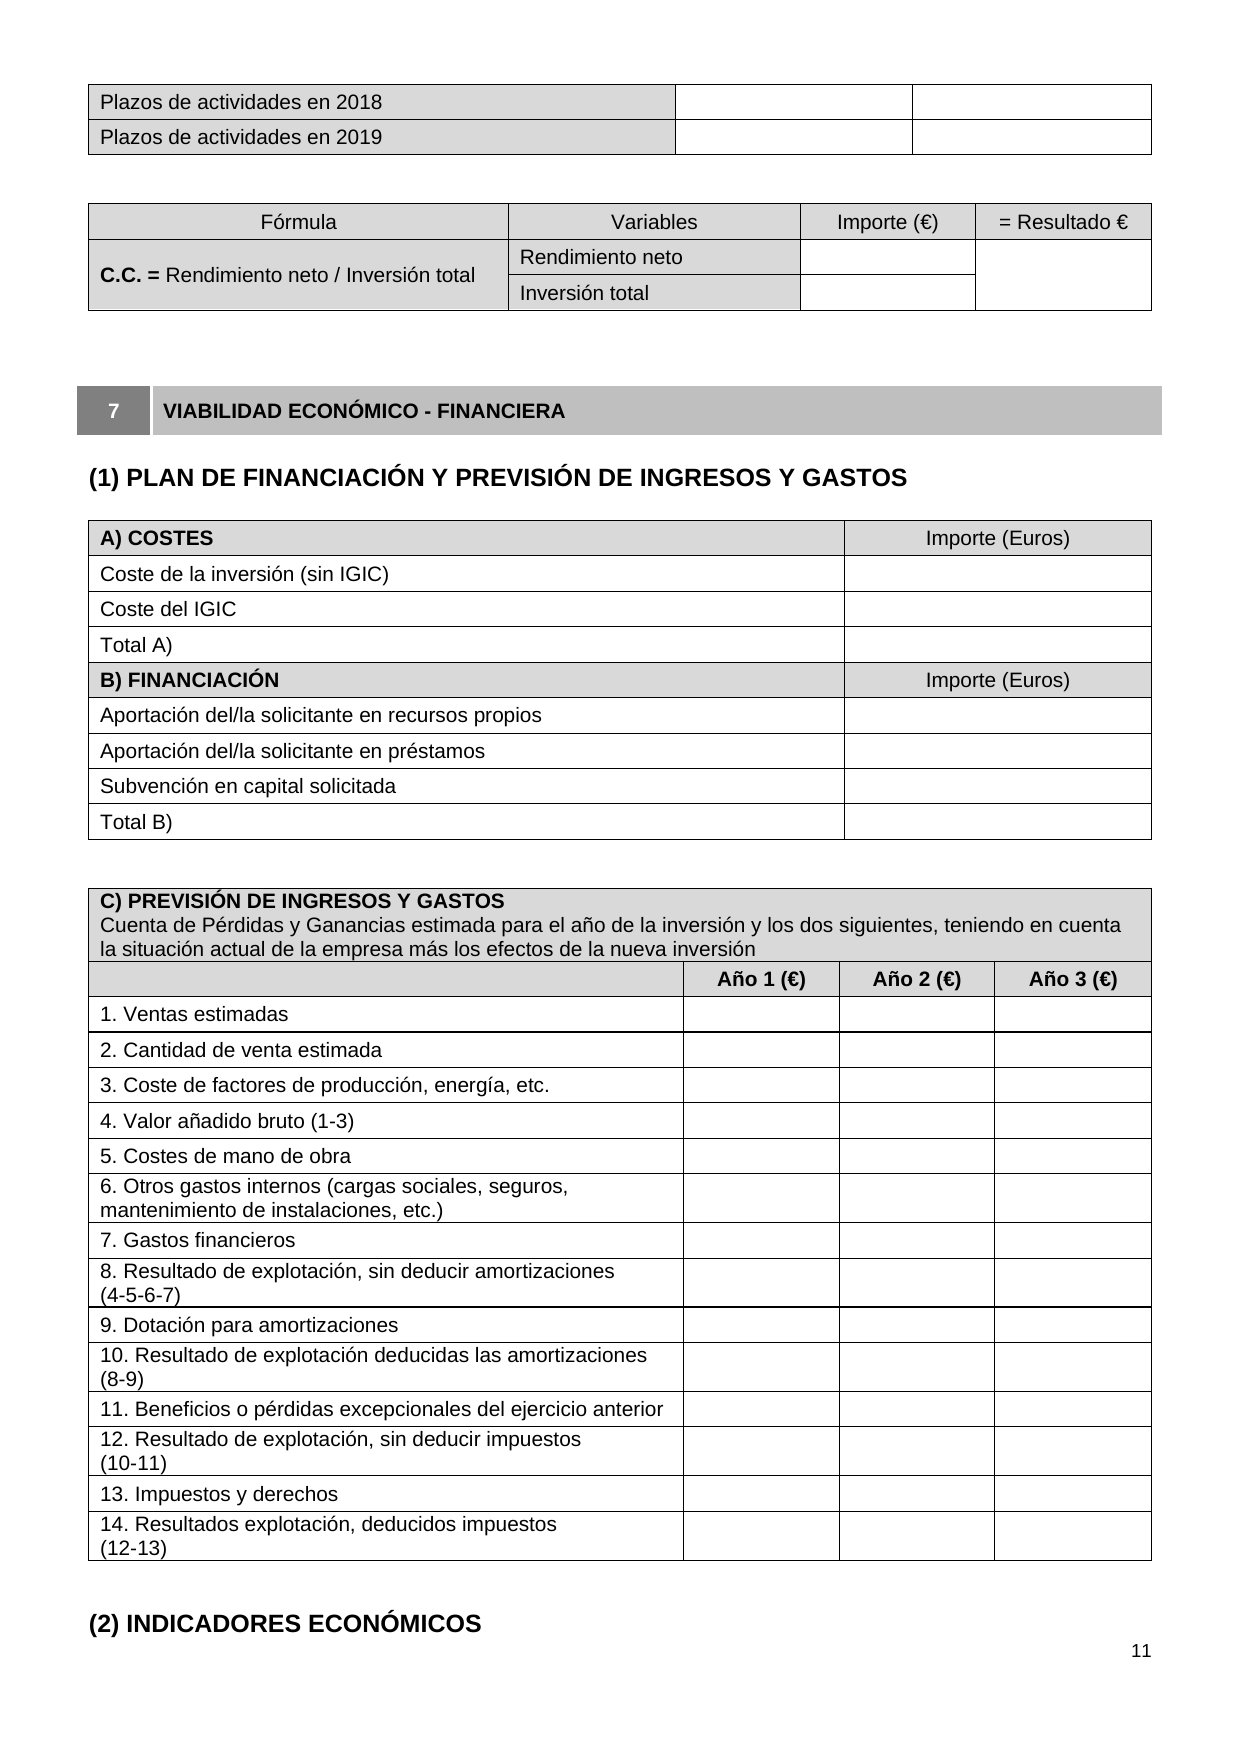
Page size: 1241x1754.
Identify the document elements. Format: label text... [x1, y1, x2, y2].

table_cell Importe (Euros) [845, 663, 1151, 697]
table_cell [995, 1068, 1151, 1102]
table_cell [684, 1139, 839, 1173]
table_cell [801, 275, 975, 309]
table_header Importe (Euros) [845, 521, 1151, 555]
table_header Variables [509, 204, 800, 239]
table_header A) COSTES [89, 521, 844, 555]
table_cell [684, 1343, 839, 1391]
table_header VIABILIDAD ECONÓMICO - FINANCIERA [153, 386, 1162, 435]
table_cell [995, 997, 1151, 1031]
table_cell 12. Resultado de explotación, sin deducir impuestos (10-11) [89, 1427, 683, 1475]
table_cell [845, 804, 1151, 839]
table_cell 13. Impuestos y derechos [89, 1476, 683, 1511]
table_header = Resultado € [976, 204, 1151, 239]
table_cell [684, 1033, 839, 1067]
table_cell [684, 1103, 839, 1138]
table_cell Subvención en capital solicitada [89, 769, 844, 803]
table_header 7 [77, 386, 150, 435]
table_cell [840, 1343, 994, 1391]
table_cell Año 1 (€) [684, 962, 839, 996]
table_header Importe (€) [801, 204, 975, 239]
table_cell Plazos de actividades en 2019 [89, 120, 675, 154]
table_cell [684, 1476, 839, 1511]
table_cell [840, 1476, 994, 1511]
table_cell [840, 997, 994, 1031]
table_cell [840, 1223, 994, 1257]
table_cell Aportación del/la solicitante en recursos propios [89, 698, 844, 732]
table_cell [684, 1512, 839, 1559]
table_cell [676, 120, 912, 154]
table_cell Inversión total [509, 275, 800, 309]
table_cell [995, 1139, 1151, 1173]
table_cell Coste del IGIC [89, 592, 844, 626]
table_cell [684, 997, 839, 1031]
table_cell Rendimiento neto [509, 240, 800, 274]
table_cell [845, 769, 1151, 803]
table_cell C.C. = Rendimiento neto / Inversión total [89, 240, 508, 309]
table_cell [995, 1033, 1151, 1067]
table_cell [845, 592, 1151, 626]
table_cell [995, 1343, 1151, 1391]
table_cell [89, 962, 683, 996]
table_cell Plazos de actividades en 2018 [89, 85, 675, 119]
table_cell B) FINANCIACIÓN [89, 663, 844, 697]
table_cell [840, 1103, 994, 1138]
table_cell 11. Beneficios o pérdidas excepcionales del ejercicio anterior [89, 1392, 683, 1426]
table_cell [801, 240, 975, 274]
table_cell [913, 85, 1151, 119]
table_cell 3. Coste de factores de producción, energía, etc. [89, 1068, 683, 1102]
table_cell Total A) [89, 627, 844, 662]
table_cell [845, 734, 1151, 768]
table_cell [995, 1476, 1151, 1511]
table_cell [840, 1033, 994, 1067]
table_cell 7. Gastos financieros [89, 1223, 683, 1257]
table_cell [840, 1068, 994, 1102]
table_cell 2. Cantidad de venta estimada [89, 1033, 683, 1067]
table_cell [995, 1427, 1151, 1475]
table_cell Año 2 (€) [840, 962, 994, 996]
table_cell [845, 698, 1151, 732]
table_cell [684, 1174, 839, 1222]
table_cell [995, 1223, 1151, 1257]
table_cell Coste de la inversión (sin IGIC) [89, 556, 844, 591]
table_cell 1. Ventas estimadas [89, 997, 683, 1031]
table_cell [684, 1068, 839, 1102]
table_cell 5. Costes de mano de obra [89, 1139, 683, 1173]
table_cell [840, 1139, 994, 1173]
table_cell [845, 556, 1151, 591]
table_cell [995, 1174, 1151, 1222]
table_cell [976, 240, 1151, 309]
table_cell [840, 1259, 994, 1306]
table_cell [684, 1223, 839, 1257]
table_cell [995, 1392, 1151, 1426]
table_cell Aportación del/la solicitante en préstamos [89, 734, 844, 768]
table_cell [995, 1512, 1151, 1559]
table_cell [684, 1392, 839, 1426]
table_cell 4. Valor añadido bruto (1-3) [89, 1103, 683, 1138]
table_cell [684, 1308, 839, 1342]
table_cell [840, 1427, 994, 1475]
table_cell [676, 85, 912, 119]
table_cell 9. Dotación para amortizaciones [89, 1308, 683, 1342]
table_cell 14. Resultados explotación, deducidos impuestos (12-13) [89, 1512, 683, 1559]
table_cell [840, 1392, 994, 1426]
table_header Fórmula [89, 204, 508, 239]
table_cell [684, 1427, 839, 1475]
table_cell [913, 120, 1151, 154]
table_cell 8. Resultado de explotación, sin deducir amortizaciones (4-5-6-7) [89, 1259, 683, 1306]
table_cell Año 3 (€) [995, 962, 1151, 996]
table_header C) PREVISIÓN DE INGRESOS Y GASTOS Cuenta de Pérdidas y Ganancias estimada para el año de la inversión y los dos siguientes, teniendo en cuenta la situación actual de la empresa más los efectos de la nueva inversión [89, 889, 1151, 961]
table_cell [995, 1308, 1151, 1342]
table_cell [840, 1512, 994, 1559]
table_cell Total B) [89, 804, 844, 839]
text (1) PLAN DE FINANCIACIÓN Y PREVISIÓN DE INGRESOS Y GASTOS [89, 462, 1152, 491]
text (2) INDICADORES ECONÓMICOS [89, 1608, 1152, 1637]
table_cell [840, 1308, 994, 1342]
table_cell [995, 1259, 1151, 1306]
table_cell 6. Otros gastos internos (cargas sociales, seguros, mantenimiento de instalaciones, etc.) [89, 1174, 683, 1222]
table_cell [684, 1259, 839, 1306]
table_cell 10. Resultado de explotación deducidas las amortizaciones (8-9) [89, 1343, 683, 1391]
table_cell [845, 627, 1151, 662]
table_cell [840, 1174, 994, 1222]
table_cell [995, 1103, 1151, 1138]
